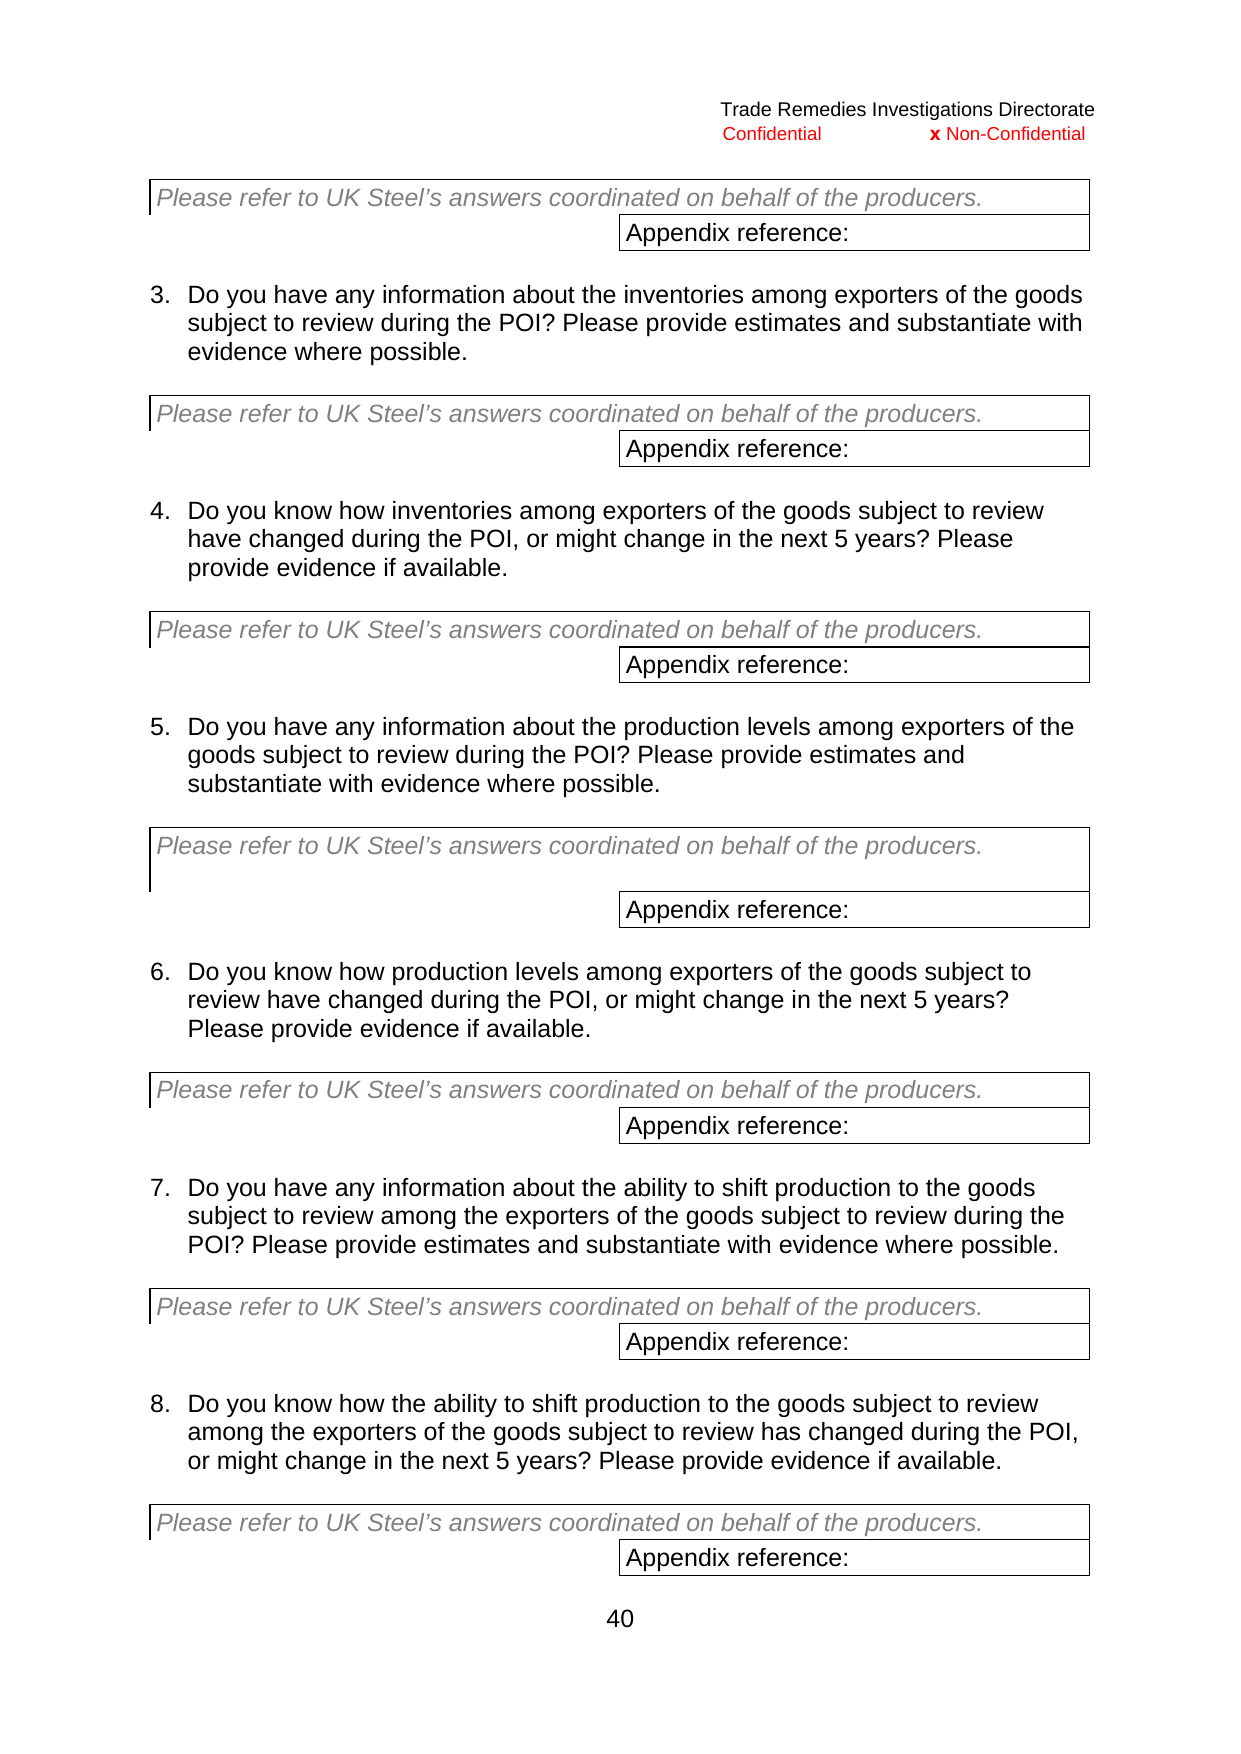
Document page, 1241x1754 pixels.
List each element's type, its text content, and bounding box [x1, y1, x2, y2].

list Do you know how the ability to shift production to the goods subject to review among the exporters of the goods subject to review has changed during the POI, or might change in the next 5 years? Please provide evidence if available. [150, 1389, 1090, 1475]
table_cell Appendix reference: [620, 1108, 1089, 1143]
list Do you know how production levels among exporters of the goods subject to review have changed during the POI, or might change in the next 5 years? Please provide evidence if available. [150, 957, 1090, 1043]
table_header Please refer to UK Steel’s answers coordinated on behalf of the producers. [151, 1289, 1089, 1323]
table_cell Appendix reference: [620, 1540, 1089, 1575]
table_header Please refer to UK Steel’s answers coordinated on behalf of the producers. [151, 396, 1089, 430]
table_cell Appendix reference: [620, 215, 1089, 250]
table_cell [150, 1324, 619, 1359]
table_header Please refer to UK Steel’s answers coordinated on behalf of the producers. [151, 180, 1089, 214]
table_cell [150, 892, 619, 927]
table_cell Appendix reference: [620, 892, 1089, 927]
table_cell [150, 431, 619, 466]
list Do you have any information about the production levels among exporters of the goods subject to review during the POI? Please provide estimates and substantiate with evidence where possible. [150, 712, 1090, 798]
table_cell [150, 215, 619, 250]
table_header Please refer to UK Steel’s answers coordinated on behalf of the producers. [151, 828, 1089, 891]
table_cell [150, 1108, 619, 1143]
table_header Please refer to UK Steel’s answers coordinated on behalf of the producers. [151, 1073, 1089, 1107]
table_cell Appendix reference: [620, 1324, 1089, 1359]
table_header Please refer to UK Steel’s answers coordinated on behalf of the producers. [151, 1505, 1089, 1539]
table_cell Appendix reference: [620, 431, 1089, 466]
list Do you know how inventories among exporters of the goods subject to review have changed during the POI, or might change in the next 5 years? Please provide evidence if available. [150, 496, 1090, 582]
table_cell [150, 1540, 619, 1575]
table_cell [150, 648, 619, 682]
list Do you have any information about the ability to shift production to the goods subject to review among the exporters of the goods subject to review during the POI? Please provide estimates and substantiate with evidence where possible. [150, 1173, 1090, 1259]
list Do you have any information about the inventories among exporters of the goods subject to review during the POI? Please provide estimates and substantiate with evidence where possible. [150, 280, 1090, 366]
table_header Please refer to UK Steel’s answers coordinated on behalf of the producers. [151, 612, 1089, 646]
table_cell Appendix reference: [620, 648, 1089, 682]
